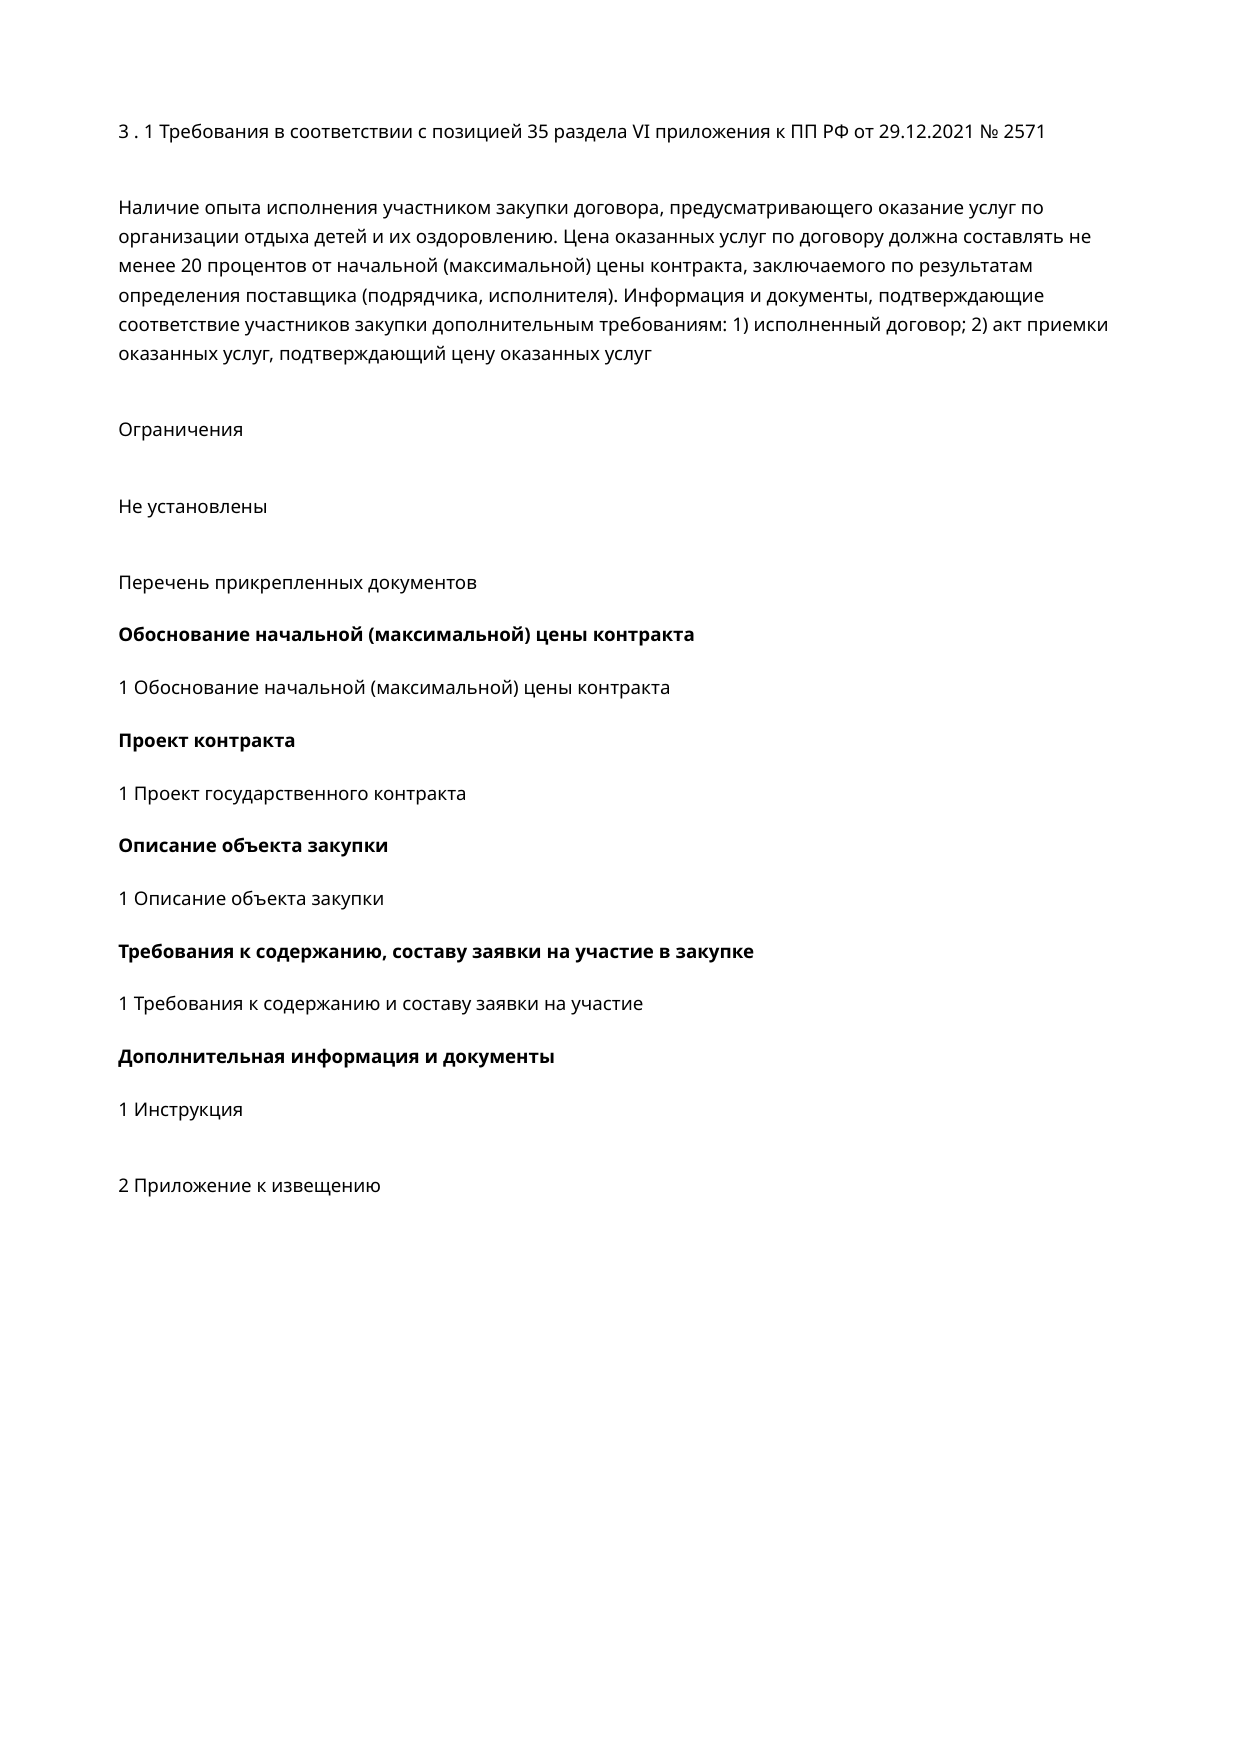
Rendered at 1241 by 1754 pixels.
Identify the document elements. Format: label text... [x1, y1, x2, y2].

text Наличие опыта исполнения участником закупки договора, предусматривающего оказание услуг по организации отдыха детей и их оздоровлению. Цена оказанных услуг по договору должна составлять не менее 20 процентов от начальной (максимальной) цены контракта, заключаемого по результатам определения поставщика (подрядчика, исполнителя). Информация и документы, подтверждающие соответствие участников закупки дополнительным требованиям: 1) исполненный договор; 2) акт приемки оказанных услуг, подтверждающий цену оказанных услуг [118, 194, 1122, 366]
text 1 Проект государственного контракта [118, 780, 1122, 805]
text Дополнительная информация и документы [118, 1043, 1122, 1069]
text 3 . 1 Требования в соответствии с позицией 35 раздела VI приложения к ПП РФ от 29.12.2021 № 2571 [118, 118, 1122, 144]
text 2 Приложение к извещению [118, 1172, 1122, 1198]
text Обоснование начальной (максимальной) цены контракта [118, 622, 1122, 647]
text 1 Описание объекта закупки [118, 885, 1122, 911]
text Не установлены [118, 493, 1122, 518]
text Перечень прикрепленных документов [118, 569, 1122, 594]
text 1 Требования к содержанию и составу заявки на участие [118, 991, 1122, 1016]
text 1 Инструкция [118, 1096, 1122, 1122]
text Требования к содержанию, составу заявки на участие в закупке [118, 938, 1122, 963]
text Проект контракта [118, 727, 1122, 753]
text Ограничения [118, 417, 1122, 442]
text Описание объекта закупки [118, 833, 1122, 858]
text 1 Обоснование начальной (максимальной) цены контракта [118, 674, 1122, 700]
